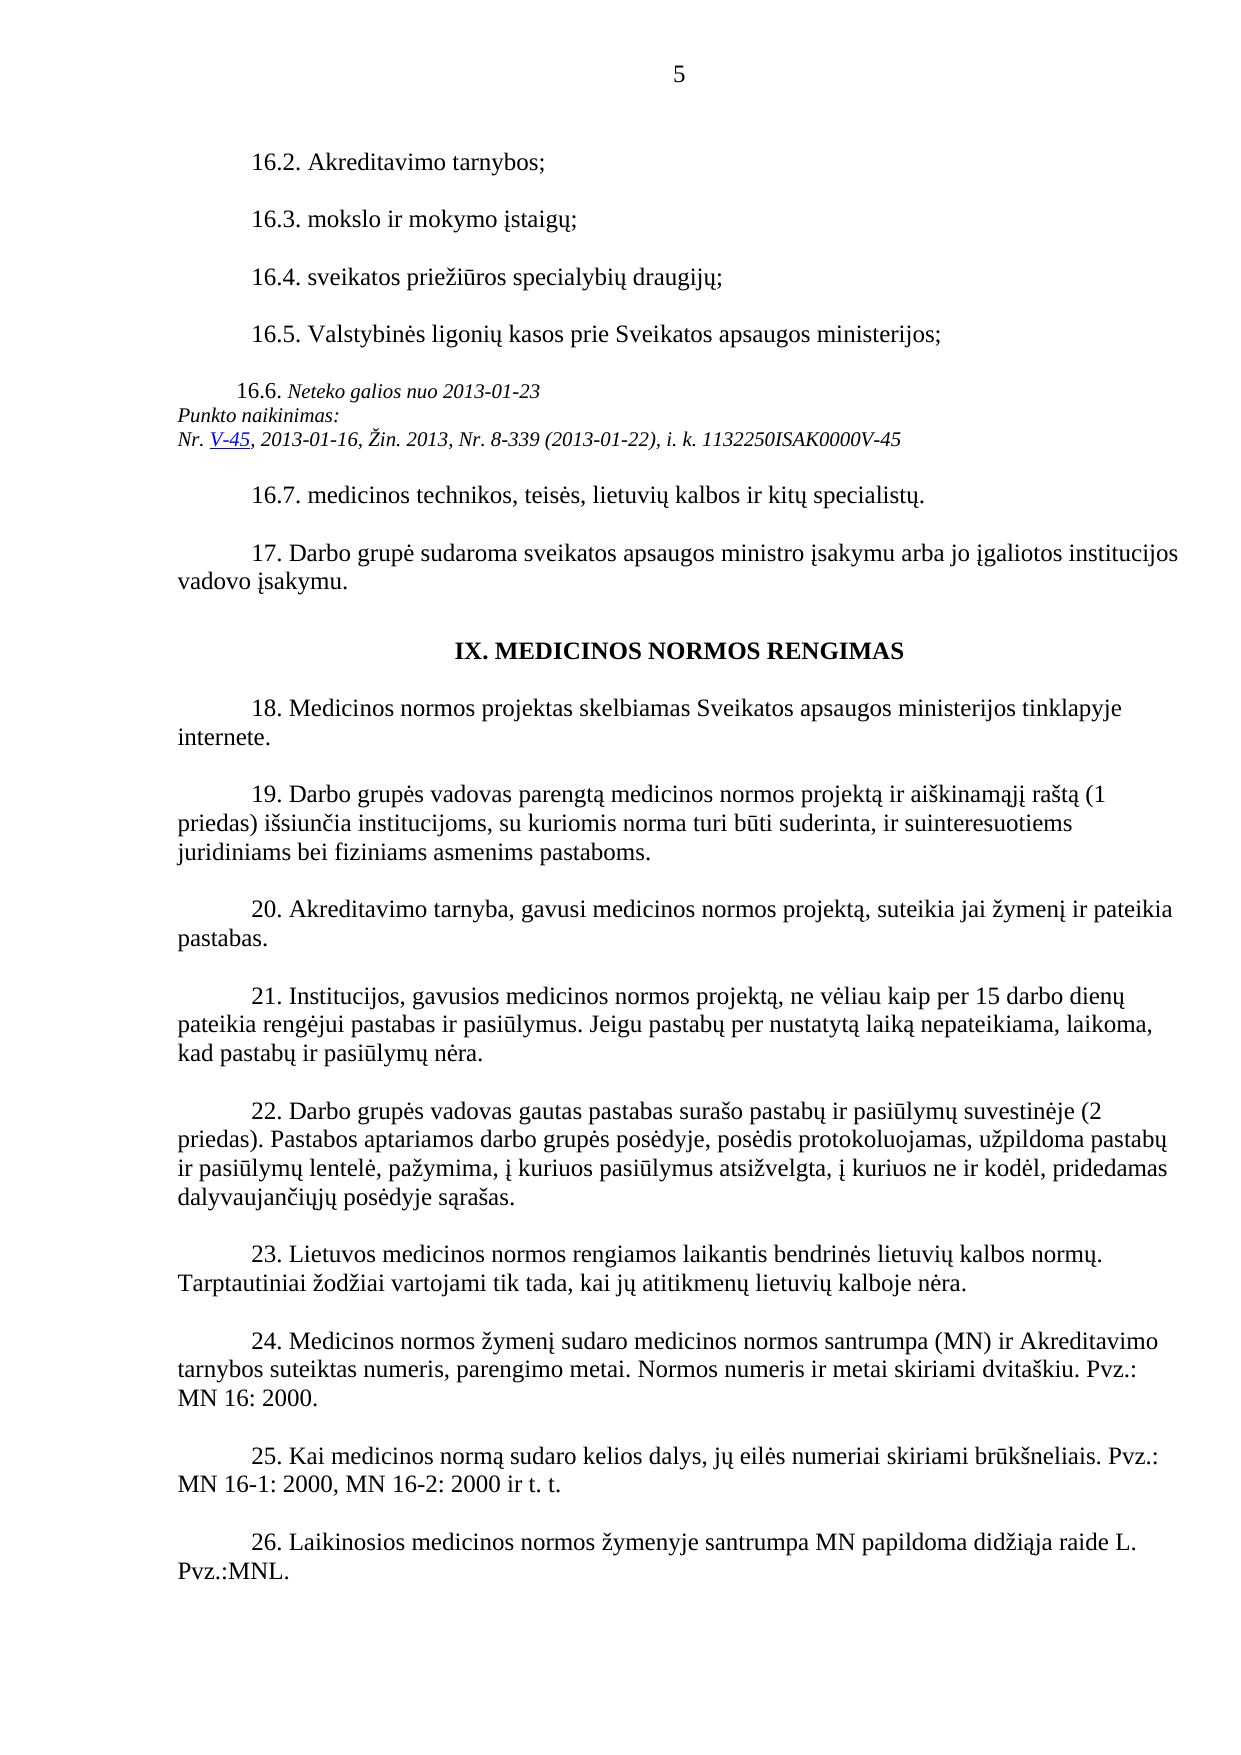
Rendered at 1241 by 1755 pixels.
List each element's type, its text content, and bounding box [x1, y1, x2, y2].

text 16.4. sveikatos priežiūros specialybių draugijų; [177, 262, 1181, 291]
text 24. Medicinos normos žymenį sudaro medicinos normos santrumpa (MN) ir Akreditavimo tarnybos suteiktas numeris, parengimo metai. Normos numeris ir metai skiriami dvitaškiu. Pvz.: MN 16: 2000. [177, 1326, 1181, 1412]
text 16.3. mokslo ir mokymo įstaigų; [177, 204, 1181, 233]
text 25. Kai medicinos normą sudaro kelios dalys, jų eilės numeriai skiriami brūkšneliais. Pvz.: MN 16-1: 2000, MN 16-2: 2000 ir t. t. [177, 1441, 1181, 1498]
text 20. Akreditavimo tarnyba, gavusi medicinos normos projektą, suteikia jai žymenį ir pateikia pastabas. [177, 894, 1181, 952]
text 22. Darbo grupės vadovas gautas pastabas surašo pastabų ir pasiūlymų suvestinėje (2 priedas). Pastabos aptariamos darbo grupės posėdyje, posėdis protokoluojamas, užpildoma pastabų ir pasiūlymų lentelė, pažymima, į kuriuos pasiūlymus atsižvelgta, į kuriuos ne ir kodėl, pridedamas dalyvaujančiųjų posėdyje sąrašas. [177, 1096, 1181, 1211]
text 17. Darbo grupė sudaroma sveikatos apsaugos ministro įsakymu arba jo įgaliotos institucijos vadovo įsakymu. [177, 538, 1181, 595]
text 23. Lietuvos medicinos normos rengiamos laikantis bendrinės lietuvių kalbos normų. Tarptautiniai žodžiai vartojami tik tada, kai jų atitikmenų lietuvių kalboje nėra. [177, 1239, 1181, 1297]
text 16.6. Neteko galios nuo 2013-01-23 [177, 377, 1181, 403]
text Nr. V-45, 2013-01-16, Žin. 2013, Nr. 8-339 (2013-01-22), i. k. 1132250ISAK0000V-45 [177, 427, 1181, 451]
text 16.7. medicinos technikos, teisės, lietuvių kalbos ir kitų specialistų. [177, 480, 1181, 509]
text 16.2. Akreditavimo tarnybos; [177, 147, 1181, 176]
text 16.5. Valstybinės ligonių kasos prie Sveikatos apsaugos ministerijos; [177, 319, 1181, 348]
text Punkto naikinimas: [177, 403, 1181, 427]
text 21. Institucijos, gavusios medicinos normos projektą, ne vėliau kaip per 15 darbo dienų pateikia rengėjui pastabas ir pasiūlymus. Jeigu pastabų per nustatytą laiką nepateikiama, laikoma, kad pastabų ir pasiūlymų nėra. [177, 981, 1181, 1067]
text IX. Medicinos normos rengimas [177, 636, 1181, 664]
text 18. Medicinos normos projektas skelbiamas Sveikatos apsaugos ministerijos tinklapyje internete. [177, 693, 1181, 751]
text 19. Darbo grupės vadovas parengtą medicinos normos projektą ir aiškinamąjį raštą (1 priedas) išsiunčia institucijoms, su kuriomis norma turi būti suderinta, ir suinteresuotiems juridiniams bei fiziniams asmenims pastaboms. [177, 779, 1181, 866]
text 26. Laikinosios medicinos normos žymenyje santrumpa MN papildoma didžiąja raide L. Pvz.:MNL. [177, 1527, 1181, 1584]
